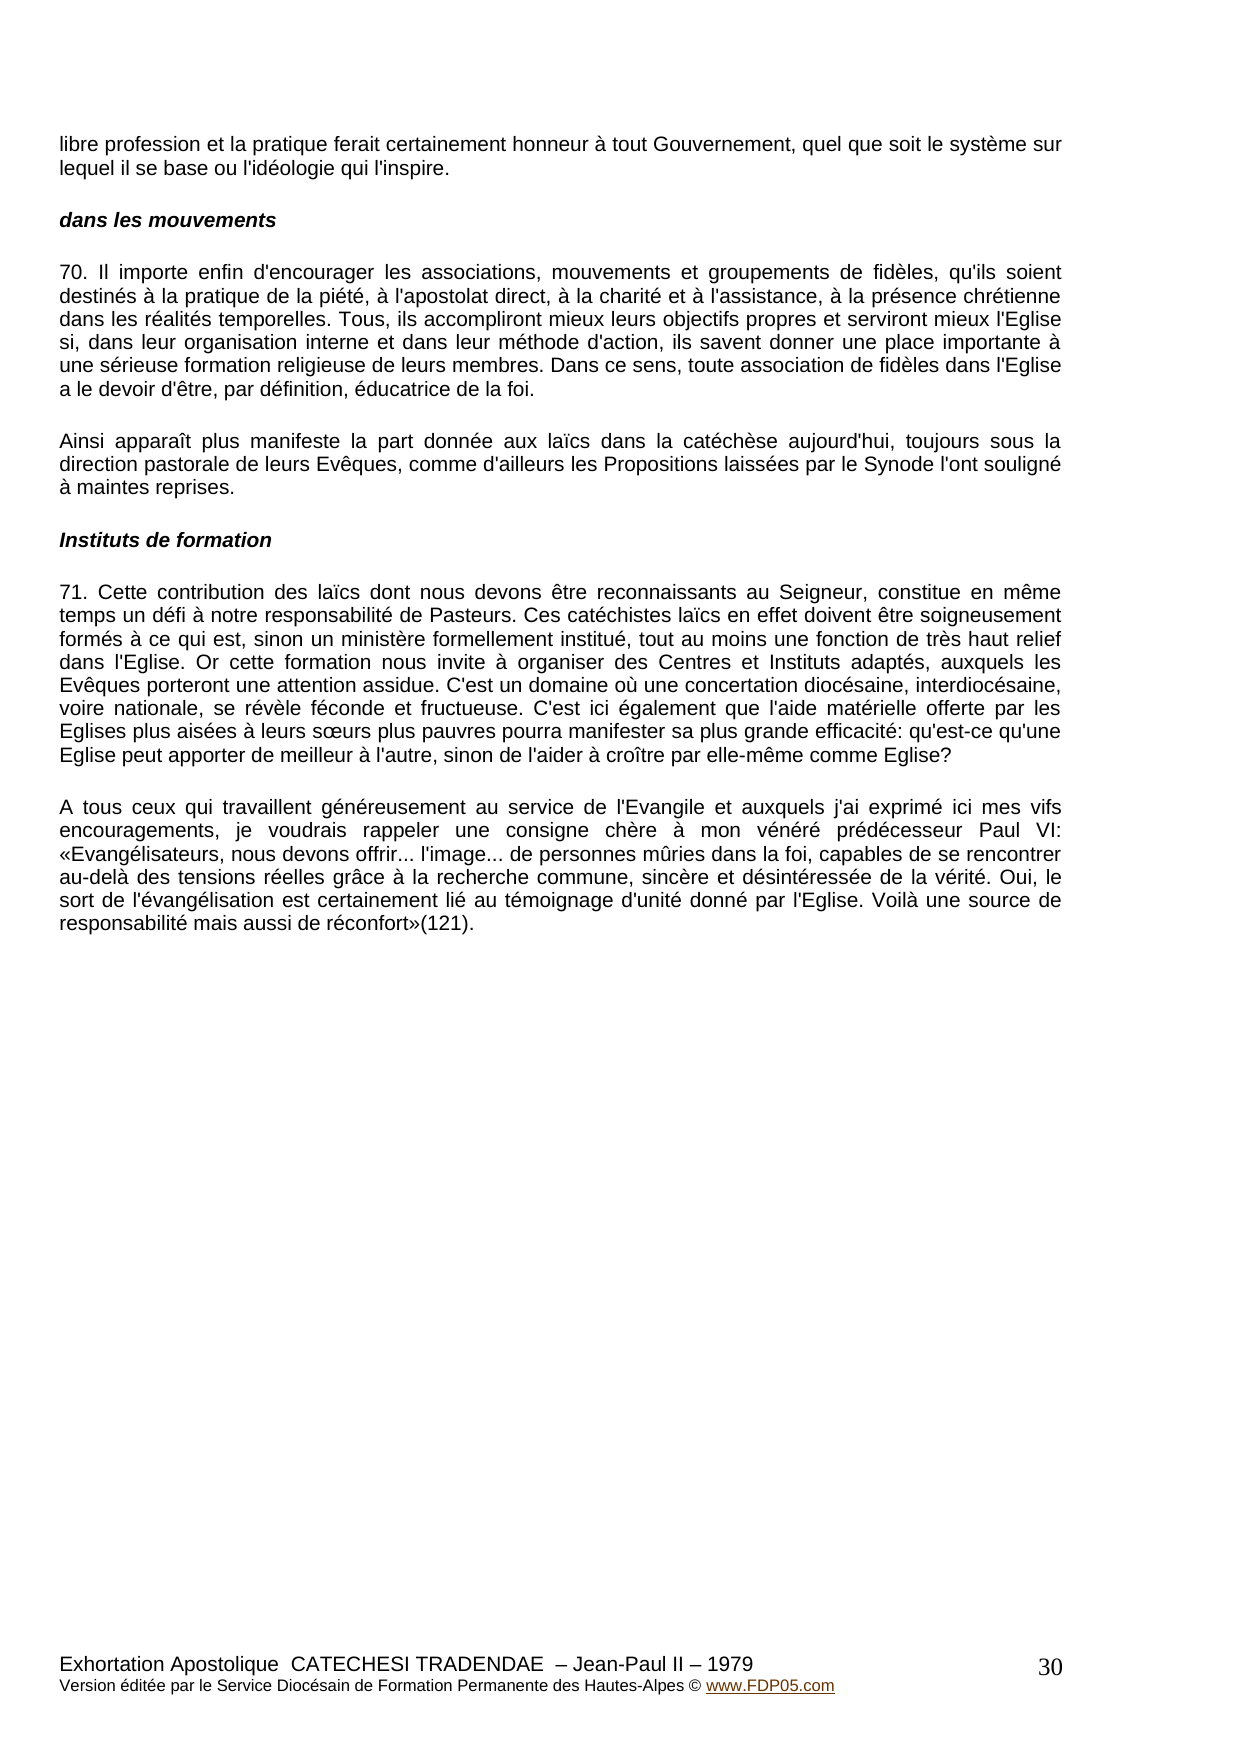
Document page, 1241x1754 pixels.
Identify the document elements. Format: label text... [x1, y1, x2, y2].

text Ainsi apparaît plus manifeste la part donnée aux laïcs dans la catéchèse aujourd'hui, toujours sous la direction pastorale de leurs Evêques, comme d'ailleurs les Propositions laissées par le Synode l'ont souligné à maintes reprises. [59, 429, 1063, 499]
text 71. Cette contribution des laïcs dont nous devons être reconnaissants au Seigneur, constitue en même temps un défi à notre responsabilité de Pasteurs. Ces catéchistes laïcs en effet doivent être soigneusement formés à ce qui est, sinon un ministère formellement institué, tout au moins une fonction de très haut relief dans l'Eglise. Or cette formation nous invite à organiser des Centres et Instituts adaptés, auxquels les Evêques porteront une attention assidue. C'est un domaine où une concertation diocésaine, interdiocésaine, voire nationale, se révèle féconde et fructueuse. C'est ici également que l'aide matérielle offerte par les Eglises plus aisées à leurs sœurs plus pauvres pourra manifester sa plus grande efficacité: qu'est-ce qu'une Eglise peut apporter de meilleur à l'autre, sinon de l'aider à croître par elle-même comme Eglise? [59, 581, 1063, 767]
text libre profession et la pratique ferait certainement honneur à tout Gouvernement, quel que soit le système sur lequel il se base ou l'idéologie qui l'inspire. [59, 133, 1063, 179]
text dans les mouvements [59, 208, 1063, 232]
text A tous ceux qui travaillent généreusement au service de l'Evangile et auxquels j'ai exprimé ici mes vifs encouragements, je voudrais rappeler une consigne chère à mon vénéré prédécesseur Paul VI: «Evangélisateurs, nous devons offrir... l'image... de personnes mûries dans la foi, capables de se rencontrer au-delà des tensions réelles grâce à la recherche commune, sincère et désintéressée de la vérité. Oui, le sort de l'évangélisation est certainement lié au témoignage d'unité donné par l'Eglise. Voilà une source de responsabilité mais aussi de réconfort»(121). [59, 796, 1063, 935]
text Instituts de formation [59, 528, 1063, 552]
text 70. Il importe enfin d'encourager les associations, mouvements et groupements de fidèles, qu'ils soient destinés à la pratique de la piété, à l'apostolat direct, à la charité et à l'assistance, à la présence chrétienne dans les réalités temporelles. Tous, ils accompliront mieux leurs objectifs propres et serviront mieux l'Eglise si, dans leur organisation interne et dans leur méthode d'action, ils savent donner une place importante à une sérieuse formation religieuse de leurs membres. Dans ce sens, toute association de fidèles dans l'Eglise a le devoir d'être, par définition, éducatrice de la foi. [59, 261, 1063, 400]
